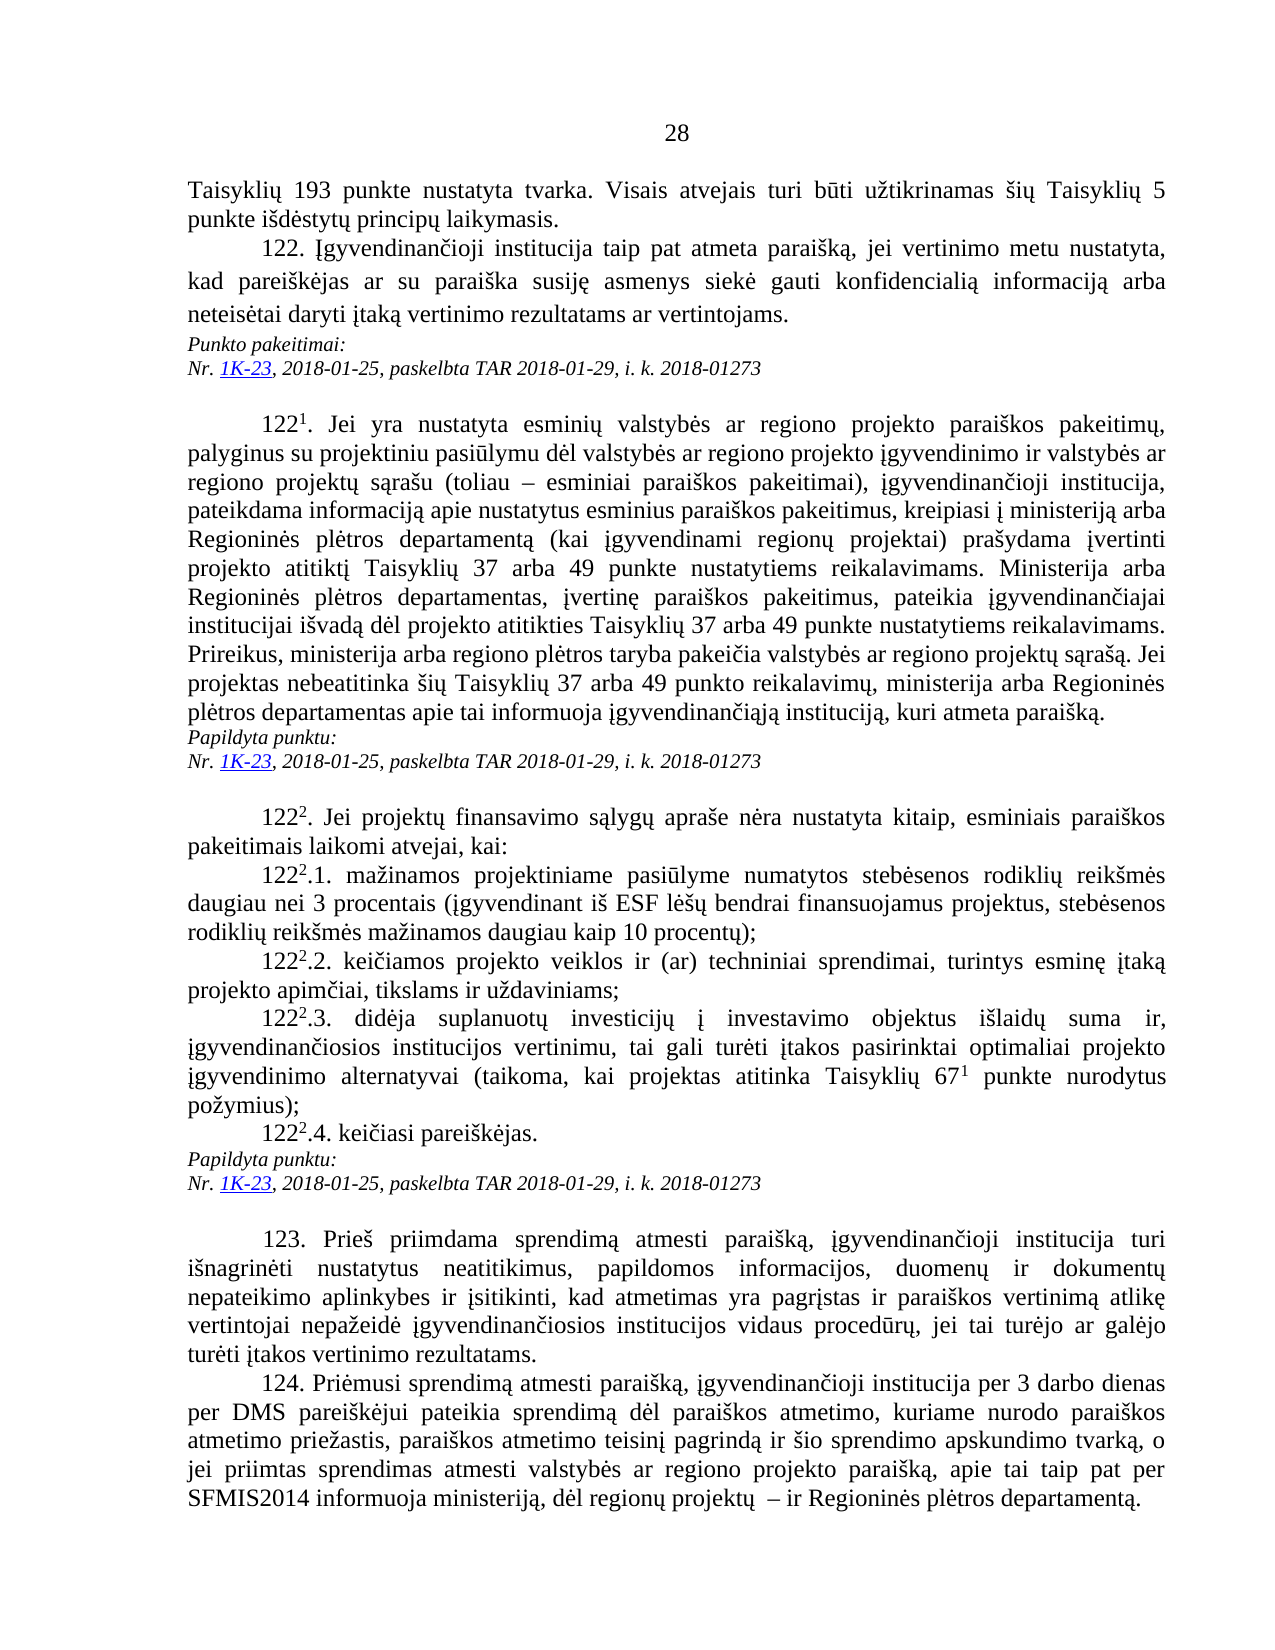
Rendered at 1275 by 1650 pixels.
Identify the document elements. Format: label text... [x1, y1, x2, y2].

text Nr. 1K-23, 2018-01-25, paskelbta TAR 2018-01-29, i. k. 2018-01273 [187, 356, 1167, 380]
text Punkto pakeitimai: [187, 332, 1167, 356]
text Nr. 1K-23, 2018-01-25, paskelbta TAR 2018-01-29, i. k. 2018-01273 [187, 1171, 1167, 1195]
text 1222. Jei projektų finansavimo sąlygų apraše nėra nustatyta kitaip, esminiais paraiškos pakeitimais laikomi atvejai, kai: [187, 802, 1167, 860]
text Nr. 1K-23, 2018-01-25, paskelbta TAR 2018-01-29, i. k. 2018-01273 [187, 749, 1167, 773]
text 123. Prieš priimdama sprendimą atmesti paraišką, įgyvendinančioji institucija turi išnagrinėti nustatytus neatitikimus, papildomos informacijos, duomenų ir dokumentų nepateikimo aplinkybes ir įsitikinti, kad atmetimas yra pagrįstas ir paraiškos vertinimą atlikę vertintojai nepažeidė įgyvendinančiosios institucijos vidaus procedūrų, jei tai turėjo ar galėjo turėti įtakos vertinimo rezultatams. [187, 1224, 1167, 1368]
text 122. Įgyvendinančioji institucija taip pat atmeta paraišką, jei vertinimo metu nustatyta, kad pareiškėjas ar su paraiška susiję asmenys siekė gauti konfidencialią informaciją arba neteisėtai daryti įtaką vertinimo rezultatams ar vertintojams. [187, 233, 1167, 328]
text Papildyta punktu: [187, 1147, 1167, 1171]
text 1222.3. didėja suplanuotų investicijų į investavimo objektus išlaidų suma ir, įgyvendinančiosios institucijos vertinimu, tai gali turėti įtakos pasirinktai optimaliai projekto įgyvendinimo alternatyvai (taikoma, kai projektas atitinka Taisyklių 671 punkte nurodytus požymius); [187, 1003, 1167, 1118]
text 1222.4. keičiasi pareiškėjas. [187, 1118, 1167, 1147]
text Papildyta punktu: [187, 725, 1167, 749]
text 1221. Jei yra nustatyta esminių valstybės ar regiono projekto paraiškos pakeitimų, palyginus su projektiniu pasiūlymu dėl valstybės ar regiono projekto įgyvendinimo ir valstybės ar regiono projektų sąrašu (toliau – esminiai paraiškos pakeitimai), įgyvendinančioji institucija, pateikdama informaciją apie nustatytus esminius paraiškos pakeitimus, kreipiasi į ministeriją arba Regioninės plėtros departamentą (kai įgyvendinami regionų projektai) prašydama įvertinti projekto atitiktį Taisyklių 37 arba 49 punkte nustatytiems reikalavimams. Ministerija arba Regioninės plėtros departamentas, įvertinę paraiškos pakeitimus, pateikia įgyvendinančiajai institucijai išvadą dėl projekto atitikties Taisyklių 37 arba 49 punkte nustatytiems reikalavimams. Prireikus, ministerija arba regiono plėtros taryba pakeičia valstybės ar regiono projektų sąrašą. Jei projektas nebeatitinka šių Taisyklių 37 arba 49 punkto reikalavimų, ministerija arba Regioninės plėtros departamentas apie tai informuoja įgyvendinančiąją instituciją, kuri atmeta paraišką. [187, 409, 1167, 725]
text 1222.1. mažinamos projektiniame pasiūlyme numatytos stebėsenos rodiklių reikšmės daugiau nei 3 procentais (įgyvendinant iš ESF lėšų bendrai finansuojamus projektus, stebėsenos rodiklių reikšmės mažinamos daugiau kaip 10 procentų); [187, 860, 1167, 946]
text 124. Priėmusi sprendimą atmesti paraišką, įgyvendinančioji institucija per 3 darbo dienas per DMS pareiškėjui pateikia sprendimą dėl paraiškos atmetimo, kuriame nurodo paraiškos atmetimo priežastis, paraiškos atmetimo teisinį pagrindą ir šio sprendimo apskundimo tvarką, o jei priimtas sprendimas atmesti valstybės ar regiono projekto paraišką, apie tai taip pat per SFMIS2014 informuoja ministeriją, dėl regionų projektų – ir Regioninės plėtros departamentą. [187, 1368, 1167, 1512]
text Taisyklių 193 punkte nustatyta tvarka. Visais atvejais turi būti užtikrinamas šių Taisyklių 5 punkte išdėstytų principų laikymasis. [187, 176, 1167, 233]
text 1222.2. keičiamos projekto veiklos ir (ar) techniniai sprendimai, turintys esminę įtaką projekto apimčiai, tikslams ir uždaviniams; [187, 946, 1167, 1003]
